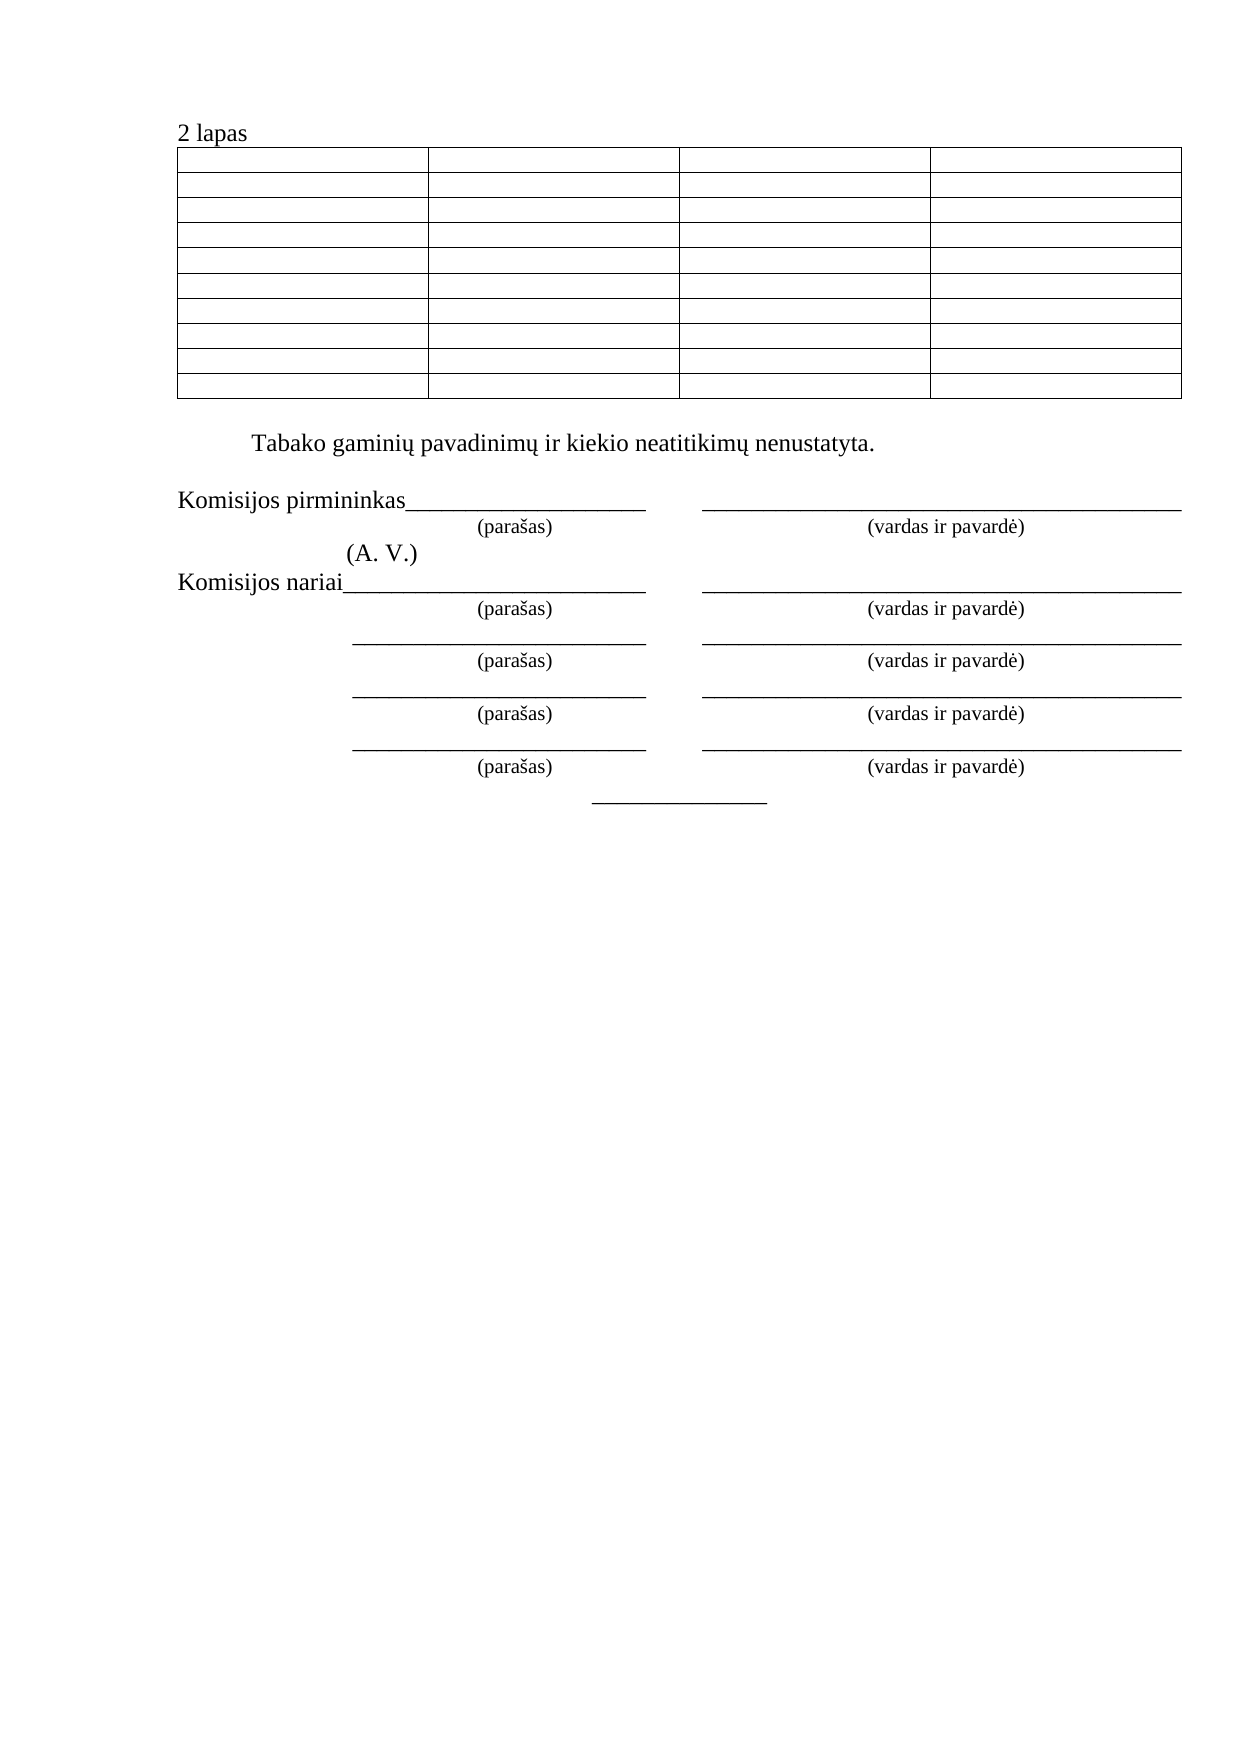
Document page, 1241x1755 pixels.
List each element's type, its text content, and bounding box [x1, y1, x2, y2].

table_cell [931, 349, 1181, 373]
table_cell [429, 248, 679, 272]
text 2 lapas [177, 118, 1181, 147]
table_cell [178, 274, 428, 297]
table_cell [178, 374, 428, 398]
table_cell [178, 349, 428, 373]
text Komisijos pirmininkas [177, 485, 1181, 514]
table_cell [178, 324, 428, 348]
table_header [931, 148, 1181, 172]
table_cell [429, 299, 679, 323]
table_cell [429, 349, 679, 373]
table_cell [680, 324, 930, 348]
table_cell [429, 374, 679, 398]
text Tabako gaminių pavadinimų ir kiekio neatitikimų nenustatyta. [177, 428, 1181, 456]
text (A. V.) [177, 538, 1181, 567]
table_cell [429, 198, 679, 222]
table_cell [178, 223, 428, 247]
text Komisijos nariai [177, 567, 1181, 596]
table_cell [178, 299, 428, 323]
table_header [680, 148, 930, 172]
table_cell [931, 374, 1181, 398]
table_cell [429, 274, 679, 297]
table_cell [178, 173, 428, 197]
text (parašas) (vardas ir pavardė) [177, 514, 1181, 538]
table_cell [680, 248, 930, 272]
table_cell [931, 173, 1181, 197]
table_cell [931, 324, 1181, 348]
table_cell [680, 223, 930, 247]
table_cell [931, 198, 1181, 222]
table_cell [931, 299, 1181, 323]
table_cell [931, 223, 1181, 247]
table_header [429, 148, 679, 172]
table_cell [680, 173, 930, 197]
text (parašas) (vardas ir pavardė) [177, 754, 1181, 778]
text (parašas) (vardas ir pavardė) [177, 701, 1181, 725]
table_cell [680, 274, 930, 297]
table_cell [178, 198, 428, 222]
table_cell [680, 198, 930, 222]
text (parašas) (vardas ir pavardė) [177, 648, 1181, 672]
table_cell [680, 299, 930, 323]
table_cell [931, 248, 1181, 272]
table_cell [429, 173, 679, 197]
table_cell [429, 324, 679, 348]
table_cell [680, 374, 930, 398]
text ______________ [177, 778, 1181, 807]
table_header [178, 148, 428, 172]
table_cell [931, 274, 1181, 297]
text (parašas) (vardas ir pavardė) [177, 596, 1181, 619]
table_cell [178, 248, 428, 272]
table_cell [429, 223, 679, 247]
table_cell [680, 349, 930, 373]
